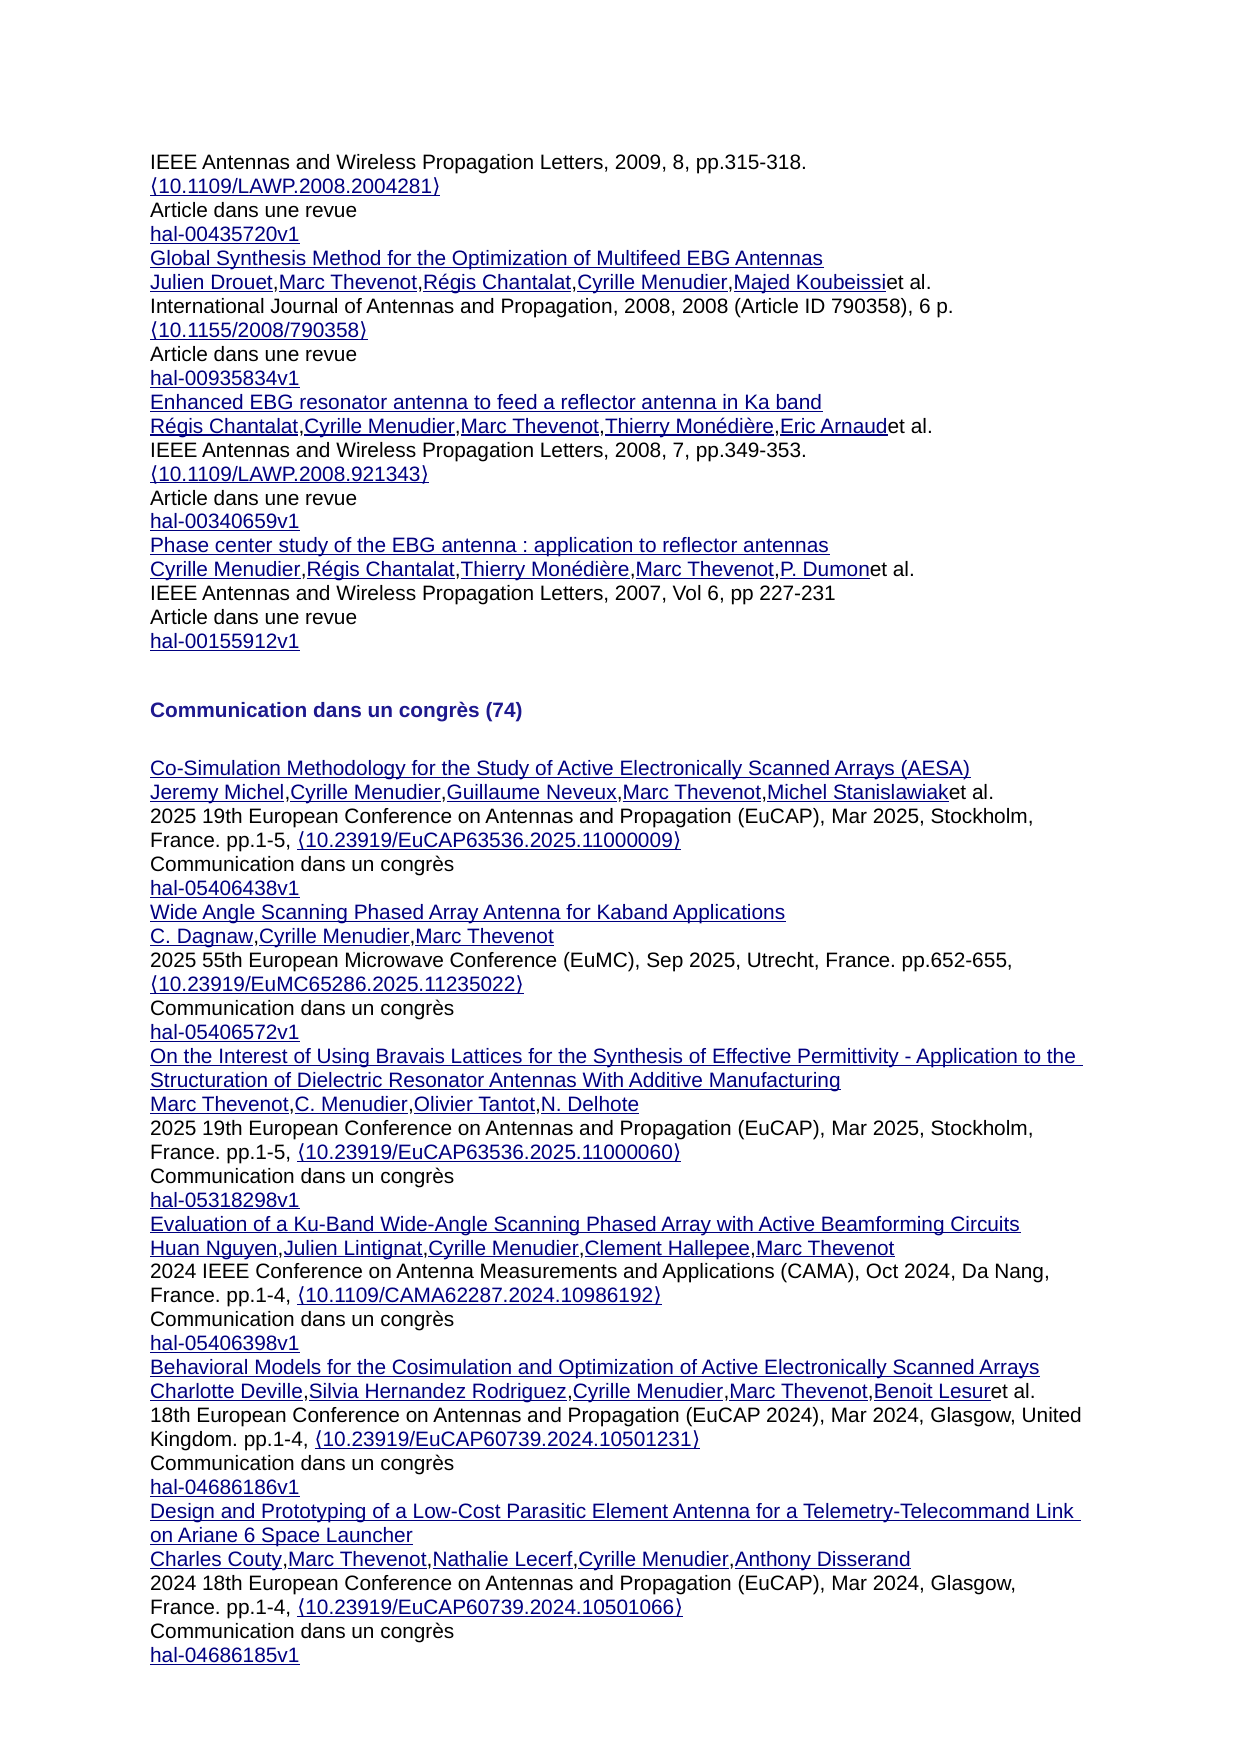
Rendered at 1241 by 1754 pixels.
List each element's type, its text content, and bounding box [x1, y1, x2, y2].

table_cell Wide Angle Scanning Phased Array Antenna for Kaband Applications C. Dagnaw,Cyrille Menudier,Marc Thevenot 2025 55th European Microwave Conference (EuMC), Sep 2025, Utrecht, France. pp.652-655, ⟨10.23919/EuMC65286.2025.11235022⟩ Communication dans un congrès hal-05406572v1 [150, 900, 1090, 1044]
table_cell Evaluation of a Ku-Band Wide-Angle Scanning Phased Array with Active Beamforming Circuits Huan Nguyen,Julien Lintignat,Cyrille Menudier,Clement Hallepee,Marc Thevenot 2024 IEEE Conference on Antenna Measurements and Applications (CAMA), Oct 2024, Da Nang, France. pp.1-4, ⟨10.1109/CAMA62287.2024.10986192⟩ Communication dans un congrès hal-05406398v1 [150, 1211, 1090, 1355]
table_cell Global Synthesis Method for the Optimization of Multifeed EBG Antennas Julien Drouet,Marc Thevenot,Régis Chantalat,Cyrille Menudier,Majed Koubeissiet al. International Journal of Antennas and Propagation, 2008, 2008 (Article ID 790358), 6 p. ⟨10.1155/2008/790358⟩ Article dans une revue hal-00935834v1 [150, 246, 1090, 389]
table_cell Behavioral Models for the Cosimulation and Optimization of Active Electronically Scanned Arrays Charlotte Deville,Silvia Hernandez Rodriguez,Cyrille Menudier,Marc Thevenot,Benoit Lesuret al. 18th European Conference on Antennas and Propagation (EuCAP 2024), Mar 2024, Glasgow, United Kingdom. pp.1-4, ⟨10.23919/EuCAP60739.2024.10501231⟩ Communication dans un congrès hal-04686186v1 [150, 1355, 1090, 1499]
table_cell IEEE Antennas and Wireless Propagation Letters, 2009, 8, pp.315-318. ⟨10.1109/LAWP.2008.2004281⟩ Article dans une revue hal-00435720v1 [150, 150, 1090, 246]
table_header Co-Simulation Methodology for the Study of Active Electronically Scanned Arrays (AESA) Jeremy Michel,Cyrille Menudier,Guillaume Neveux,Marc Thevenot,Michel Stanislawiaket al. 2025 19th European Conference on Antennas and Propagation (EuCAP), Mar 2025, Stockholm, France. pp.1-5, ⟨10.23919/EuCAP63536.2025.11000009⟩ Communication dans un congrès hal-05406438v1 [150, 756, 1090, 900]
table_cell Design and Prototyping of a Low-Cost Parasitic Element Antenna for a Telemetry-Telecommand Link on Ariane 6 Space Launcher Charles Couty,Marc Thevenot,Nathalie Lecerf,Cyrille Menudier,Anthony Disserand 2024 18th European Conference on Antennas and Propagation (EuCAP), Mar 2024, Glasgow, France. pp.1-4, ⟨10.23919/EuCAP60739.2024.10501066⟩ Communication dans un congrès hal-04686185v1 [150, 1499, 1090, 1667]
table_cell Enhanced EBG resonator antenna to feed a reflector antenna in Ka band Régis Chantalat,Cyrille Menudier,Marc Thevenot,Thierry Monédière,Eric Arnaudet al. IEEE Antennas and Wireless Propagation Letters, 2008, 7, pp.349-353. ⟨10.1109/LAWP.2008.921343⟩ Article dans une revue hal-00340659v1 [150, 390, 1090, 533]
table_cell Phase center study of the EBG antenna : application to reflector antennas Cyrille Menudier,Régis Chantalat,Thierry Monédière,Marc Thevenot,P. Dumonet al. IEEE Antennas and Wireless Propagation Letters, 2007, Vol 6, pp 227-231 Article dans une revue hal-00155912v1 [150, 533, 1090, 653]
table_cell On the Interest of Using Bravais Lattices for the Synthesis of Effective Permittivity - Application to the Structuration of Dielectric Resonator Antennas With Additive Manufacturing Marc Thevenot,C. Menudier,Olivier Tantot,N. Delhote 2025 19th European Conference on Antennas and Propagation (EuCAP), Mar 2025, Stockholm, France. pp.1-5, ⟨10.23919/EuCAP63536.2025.11000060⟩ Communication dans un congrès hal-05318298v1 [150, 1044, 1090, 1211]
subtitle Communication dans un congrès (74) [150, 698, 1090, 722]
